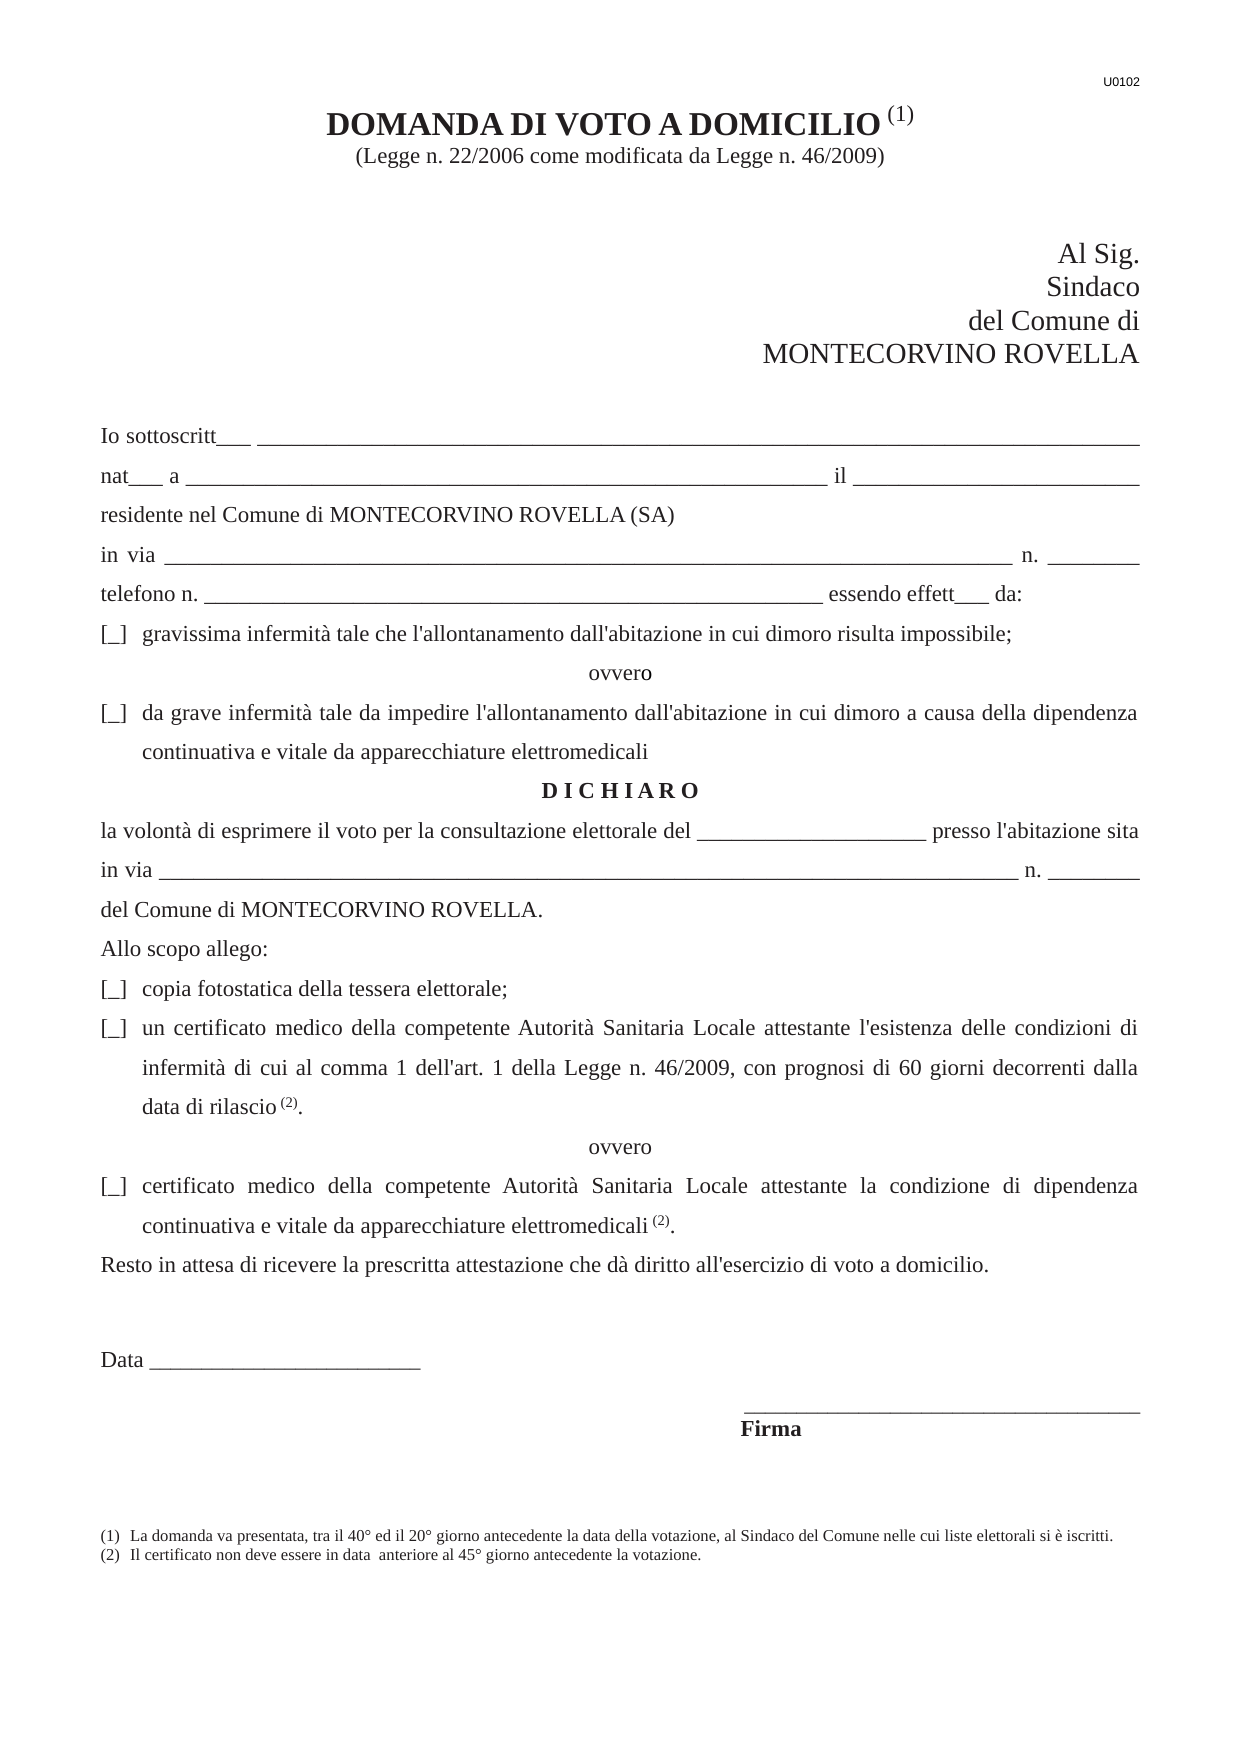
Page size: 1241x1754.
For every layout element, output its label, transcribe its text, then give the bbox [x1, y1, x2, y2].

text [_] copia fotostatica della tessera elettorale; [100, 975, 1140, 1001]
text [_] da grave infermità tale da impedire l'allontanamento dall'abitazione in cui dimoro a causa della dipendenza continuativa e vitale da apparecchiature elettromedicali [100, 699, 1140, 764]
text (1) La domanda va presentata, tra il 40° ed il 20° giorno antecedente la data della votazione, al Sindaco del Comune nelle cui liste elettorali si è iscritti. [100, 1526, 1140, 1545]
text Allo scopo allego: [100, 936, 1140, 962]
text ovvero [100, 1133, 1140, 1159]
text [_] un certificato medico della competente Autorità Sanitaria Locale attestante l'esistenza delle condizioni di infermità di cui al comma 1 dell'art. 1 della Legge n. 46/2009, con prognosi di 60 giorni decorrenti dalla data di rilascio (2). [100, 1014, 1140, 1120]
text in via __________________________________________________________________________ n. ________ telefono n. ______________________________________________________ essendo effett___ da: [100, 541, 1140, 607]
text MONTECORVINO ROVELLA [100, 337, 1140, 370]
text Firma [700, 1416, 1140, 1442]
text Al Sig. Sindaco [563, 236, 1140, 303]
text del Comune di [100, 303, 1140, 337]
text Io sottoscritt___ _____________________________________________________________________________ nat___ a ________________________________________________________ il _________________________ residente nel Comune di MONTECORVINO ROVELLA (SA) [100, 422, 1140, 528]
text DOMANDA DI VOTO A DOMICILIO (1) [100, 100, 1140, 142]
text D I C H I A R O [100, 778, 1140, 804]
text [_] gravissima infermità tale che l'allontanamento dall'abitazione in cui dimoro risulta impossibile; [100, 620, 1140, 646]
text Resto in attesa di ricevere la prescritta attestazione che dà diritto all'esercizio di voto a domicilio. [100, 1251, 1140, 1278]
text ovvero [100, 659, 1140, 686]
text ______________________________________ [100, 1391, 1140, 1416]
text la volontà di esprimere il voto per la consultazione elettorale del ____________________ presso l'abitazione sita in via ___________________________________________________________________________ n. ________ del Comune di MONTECORVINO ROVELLA. [100, 817, 1140, 922]
text (Legge n. 22/2006 come modificata da Legge n. 46/2009) [100, 142, 1140, 168]
text (2) Il certificato non deve essere in data anteriore al 45° giorno antecedente la votazione. [100, 1545, 1140, 1564]
text Data __________________________ [100, 1346, 1140, 1372]
text [_] certificato medico della competente Autorità Sanitaria Locale attestante la condizione di dipendenza continuativa e vitale da apparecchiature elettromedicali (2). [100, 1172, 1140, 1238]
